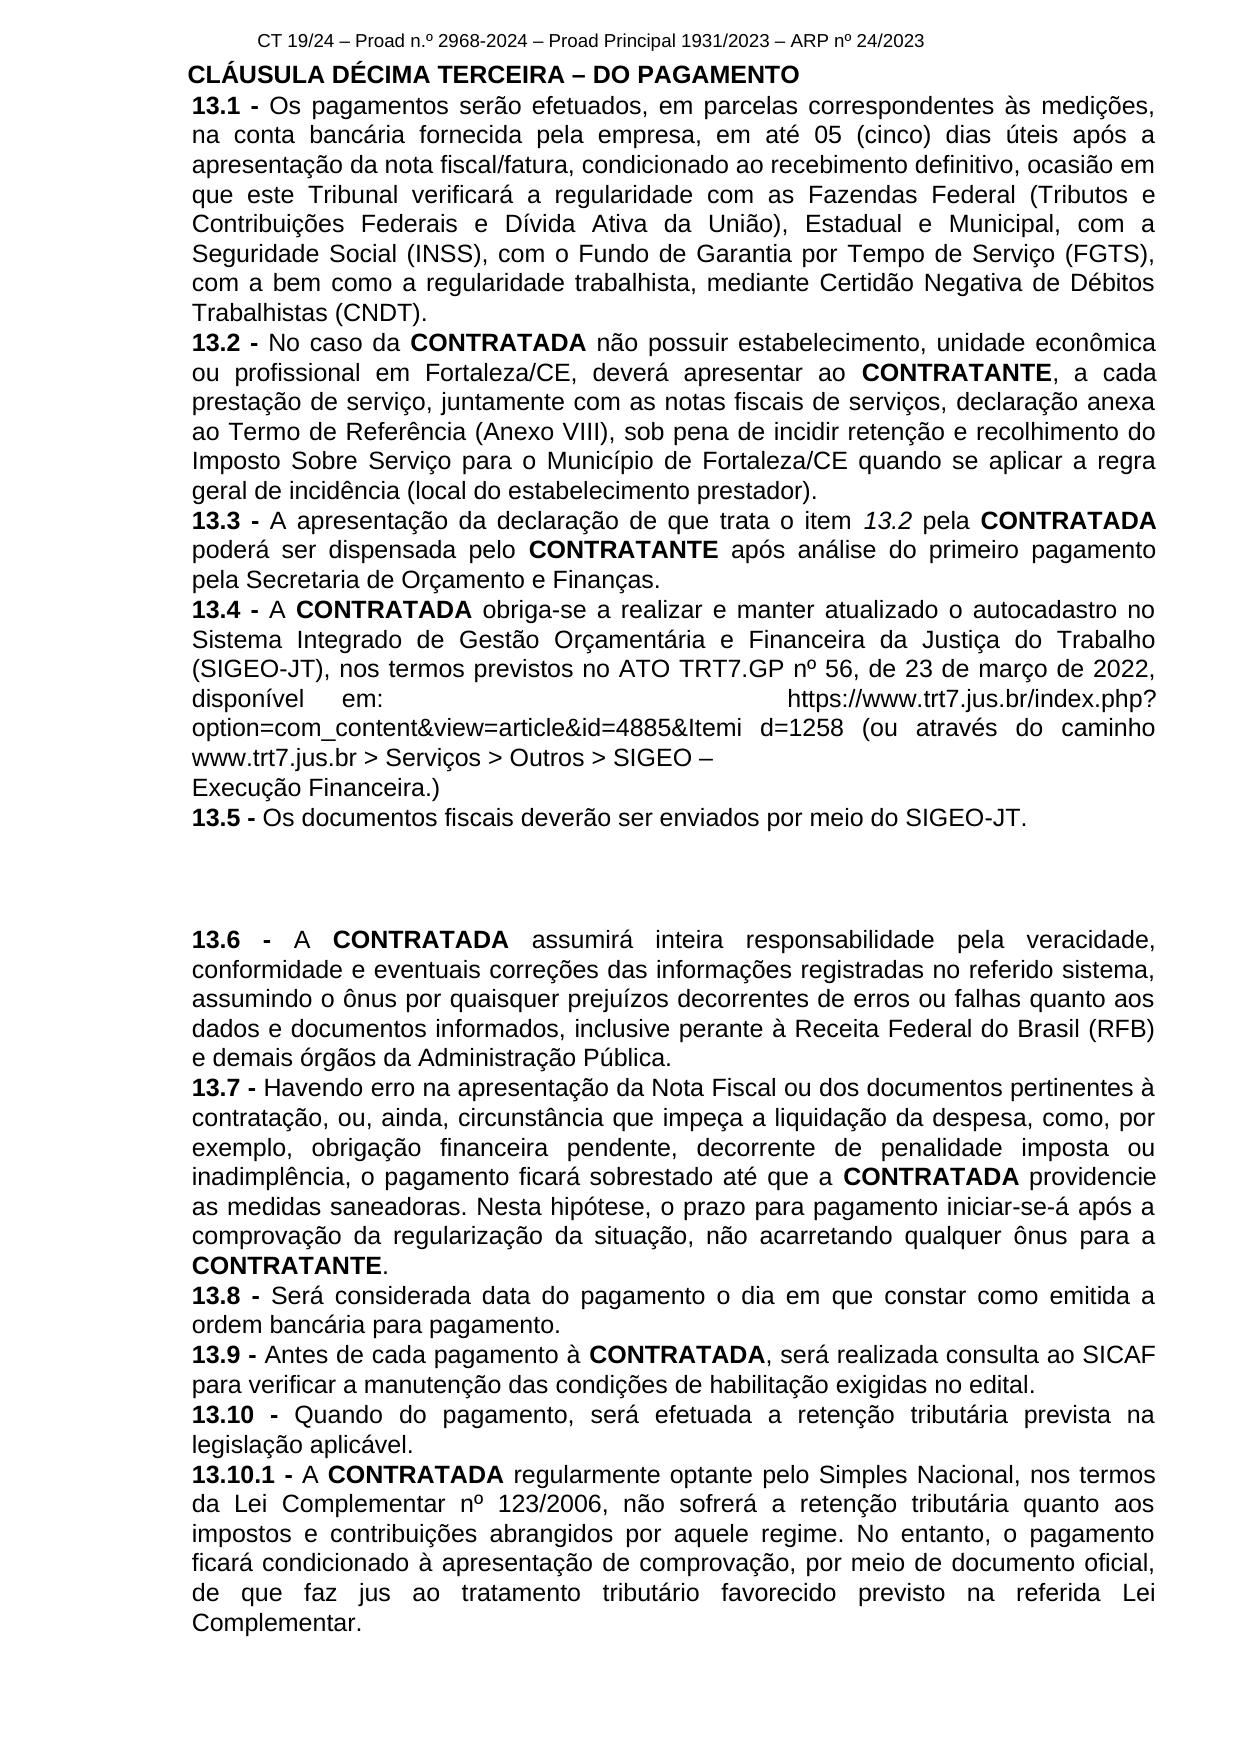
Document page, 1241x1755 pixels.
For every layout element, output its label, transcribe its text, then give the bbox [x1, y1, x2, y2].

text 13.10.1 - A CONTRATADA regularmente optante pelo Simples Nacional, nos termos da Lei Complementar nº 123/2006, não sofrerá a retenção tributária quanto aos impostos e contribuições abrangidos por aquele regime. No entanto, o pagamento ficará condicionado à apresentação de comprovação, por meio de documento oficial, de que faz jus ao tratamento tributário favorecido previsto na referida Lei Complementar. [192, 1460, 1157, 1636]
text Execução Financeira.) [192, 773, 1157, 802]
text 13.10 - Quando do pagamento, será efetuada a retenção tributária prevista na legislação aplicável. [192, 1400, 1157, 1458]
text 13.1 - Os pagamentos serão efetuados, em parcelas correspondentes às medições, na conta bancária fornecida pela empresa, em até 05 (cinco) dias úteis após a apresentação da nota fiscal/fatura, condicionado ao recebimento definitivo, ocasião em que este Tribunal verificará a regularidade com as Fazendas Federal (Tributos e Contribuições Federais e Dívida Ativa da União), Estadual e Municipal, com a Seguridade Social (INSS), com o Fundo de Garantia por Tempo de Serviço (FGTS), com a bem como a regularidade trabalhista, mediante Certidão Negativa de Débitos Trabalhistas (CNDT). [192, 91, 1157, 327]
text 13.5 - Os documentos fiscais deverão ser enviados por meio do SIGEO-JT. [192, 803, 1157, 832]
text 13.2 - No caso da CONTRATADA não possuir estabelecimento, unidade econômica ou profissional em Fortaleza/CE, deverá apresentar ao CONTRATANTE, a cada prestação de serviço, juntamente com as notas fiscais de serviços, declaração anexa ao Termo de Referência (Anexo VIII), sob pena de incidir retenção e recolhimento do Imposto Sobre Serviço para o Município de Fortaleza/CE quando se aplicar a regra geral de incidência (local do estabelecimento prestador). [192, 328, 1157, 504]
subtitle CLÁUSULA DÉCIMA TERCEIRA – DO PAGAMENTO [187, 60, 1157, 89]
text 13.6 - A CONTRATADA assumirá inteira responsabilidade pela veracidade, conformidade e eventuais correções das informações registradas no referido sistema, assumindo o ônus por quaisquer prejuízos decorrentes de erros ou falhas quanto aos dados e documentos informados, inclusive perante à Receita Federal do Brasil (RFB) e demais órgãos da Administração Pública. [192, 925, 1157, 1072]
text 13.4 - A CONTRATADA obriga-se a realizar e manter atualizado o autocadastro no Sistema Integrado de Gestão Orçamentária e Financeira da Justiça do Trabalho (SIGEO-JT), nos termos previstos no ATO TRT7.GP nº 56, de 23 de março de 2022, disponível em: https://www.trt7.jus.br/index.php?option=com_content&view=article&id=4885&Itemi d=1258 (ou através do caminho www.trt7.jus.br > Serviços > Outros > SIGEO – [192, 595, 1157, 772]
text 13.8 - Será considerada data do pagamento o dia em que constar como emitida a ordem bancária para pagamento. [192, 1281, 1157, 1339]
text 13.9 - Antes de cada pagamento à CONTRATADA, será realizada consulta ao SICAF para verificar a manutenção das condições de habilitação exigidas no edital. [192, 1341, 1157, 1399]
text 13.7 - Havendo erro na apresentação da Nota Fiscal ou dos documentos pertinentes à contratação, ou, ainda, circunstância que impeça a liquidação da despesa, como, por exemplo, obrigação financeira pendente, decorrente de penalidade imposta ou inadimplência, o pagamento ficará sobrestado até que a CONTRATADA providencie as medidas saneadoras. Nesta hipótese, o prazo para pagamento iniciar-se-á após a comprovação da regularização da situação, não acarretando qualquer ônus para a CONTRATANTE. [192, 1073, 1157, 1280]
text 13.3 - A apresentação da declaração de que trata o item 13.2 pela CONTRATADA poderá ser dispensada pelo CONTRATANTE após análise do primeiro pagamento pela Secretaria de Orçamento e Finanças. [192, 506, 1157, 594]
